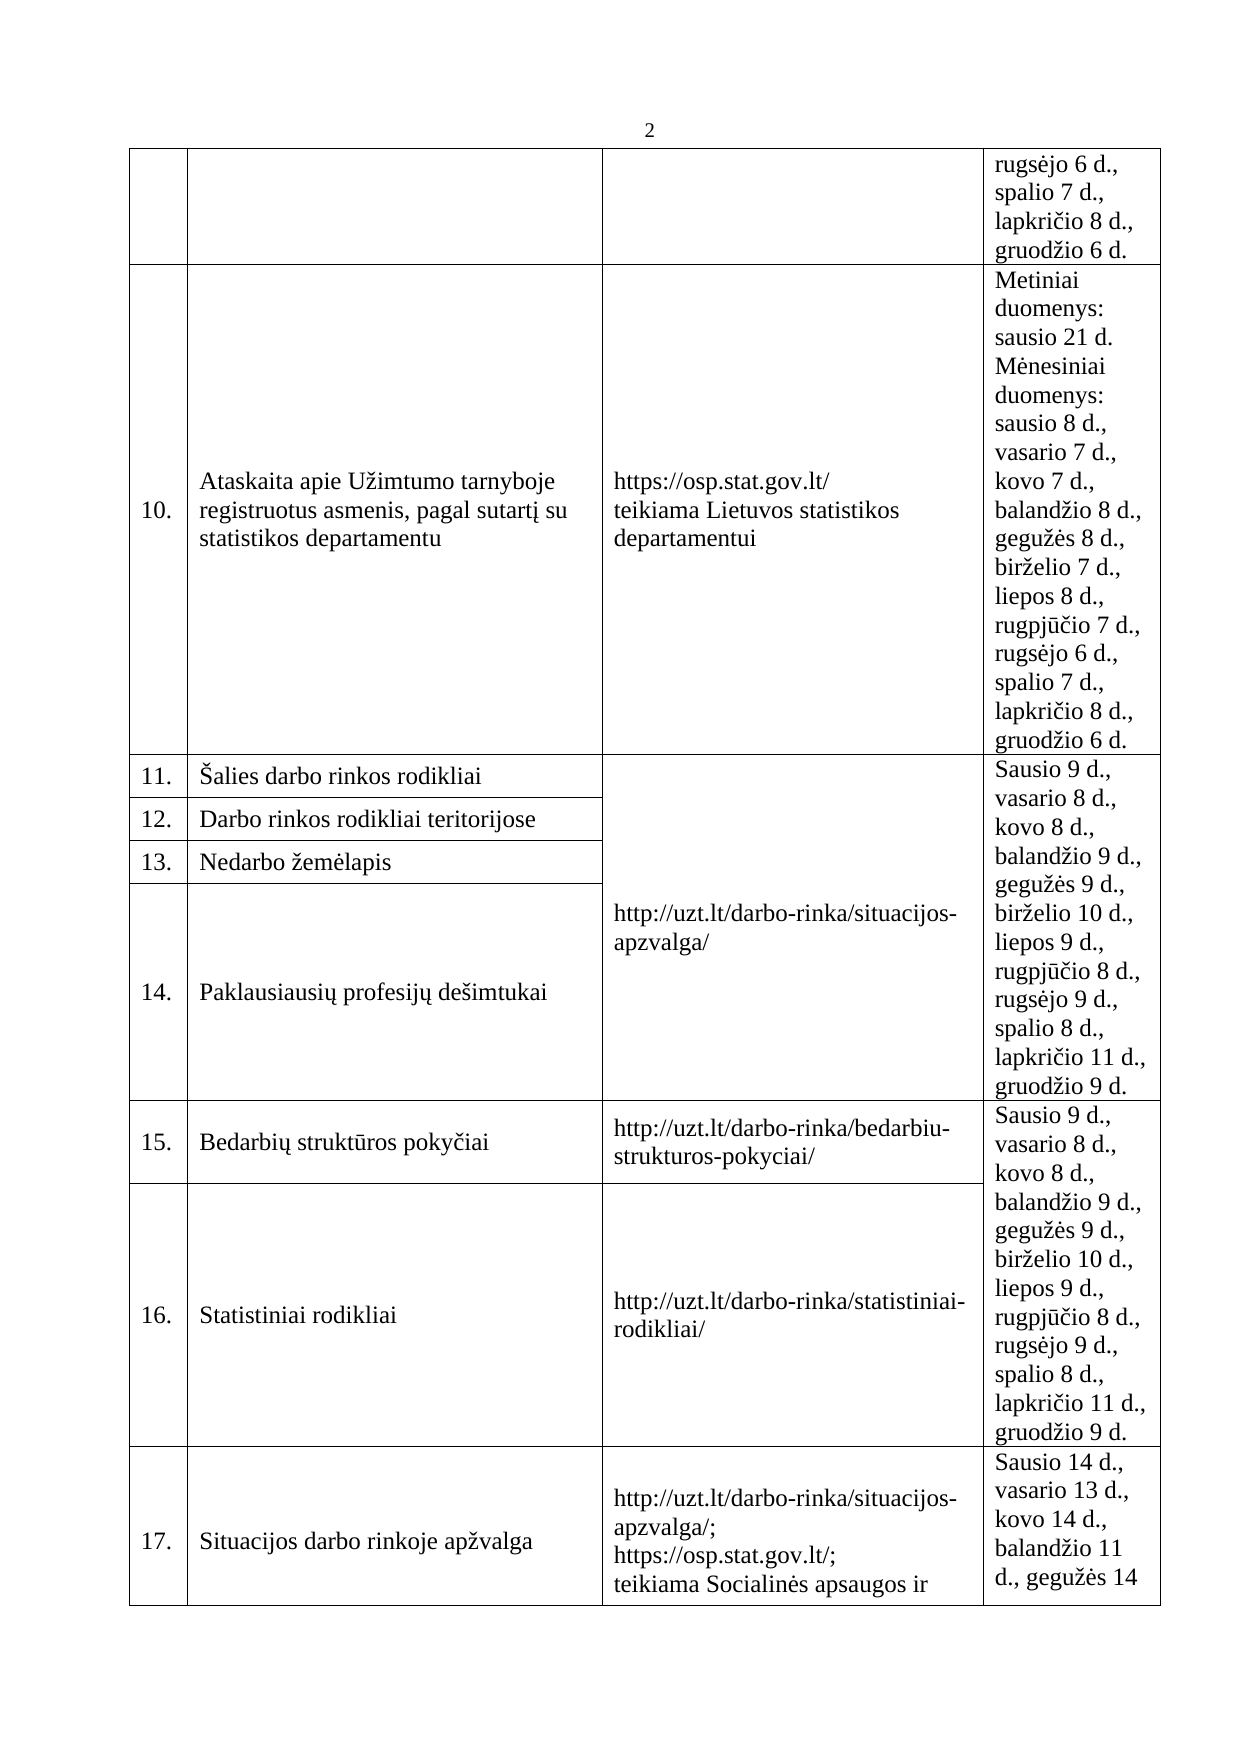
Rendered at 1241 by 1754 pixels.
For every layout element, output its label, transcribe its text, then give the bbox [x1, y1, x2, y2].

table_cell http://uzt.lt/darbo-rinka/situacijos-apzvalga/ [603, 755, 983, 1099]
table_cell 13. [130, 841, 187, 883]
table_cell 17. [130, 1447, 187, 1605]
table_cell Darbo rinkos rodikliai teritorijose [188, 798, 602, 840]
table_cell Bedarbių struktūros pokyčiai [188, 1101, 602, 1182]
table_cell Paklausiausių profesijų dešimtukai [188, 884, 602, 1099]
table_cell Sausio 14 d., vasario 13 d., kovo 14 d., balandžio 11 d., gegužės 14 [984, 1447, 1160, 1605]
table_cell Nedarbo žemėlapis [188, 841, 602, 883]
table_cell http://uzt.lt/darbo-rinka/statistiniai-rodikliai/ [603, 1184, 983, 1446]
table_cell Statistiniai rodikliai [188, 1184, 602, 1446]
table_cell 10. [130, 265, 187, 753]
table_cell [130, 149, 187, 264]
table_cell Metiniai duomenys: sausio 21 d. Mėnesiniai duomenys: sausio 8 d., vasario 7 d., kovo 7 d., balandžio 8 d., gegužės 8 d., birželio 7 d., liepos 8 d., rugpjūčio 7 d., rugsėjo 6 d., spalio 7 d., lapkričio 8 d., gruodžio 6 d. [984, 265, 1160, 753]
table_cell http://uzt.lt/darbo-rinka/bedarbiu-strukturos-pokyciai/ [603, 1101, 983, 1182]
table_cell Šalies darbo rinkos rodikliai [188, 755, 602, 797]
table_cell rugsėjo 6 d., spalio 7 d., lapkričio 8 d., gruodžio 6 d. [984, 149, 1160, 264]
table_cell Situacijos darbo rinkoje apžvalga [188, 1447, 602, 1605]
table_cell https://osp.stat.gov.lt/ teikiama Lietuvos statistikos departamentui [603, 265, 983, 753]
table_cell Sausio 9 d., vasario 8 d., kovo 8 d., balandžio 9 d., gegužės 9 d., birželio 10 d., liepos 9 d., rugpjūčio 8 d., rugsėjo 9 d., spalio 8 d., lapkričio 11 d., gruodžio 9 d. [984, 1101, 1160, 1446]
table_cell http://uzt.lt/darbo-rinka/situacijos-apzvalga/; https://osp.stat.gov.lt/; teikiama Socialinės apsaugos ir [603, 1447, 983, 1605]
table_cell 16. [130, 1184, 187, 1446]
table_cell [603, 149, 983, 264]
table_cell Ataskaita apie Užimtumo tarnyboje registruotus asmenis, pagal sutartį su statistikos departamentu [188, 265, 602, 753]
table_cell 12. [130, 798, 187, 840]
table_cell Sausio 9 d., vasario 8 d., kovo 8 d., balandžio 9 d., gegužės 9 d., birželio 10 d., liepos 9 d., rugpjūčio 8 d., rugsėjo 9 d., spalio 8 d., lapkričio 11 d., gruodžio 9 d. [984, 755, 1160, 1099]
table_cell 11. [130, 755, 187, 797]
table_cell 15. [130, 1101, 187, 1182]
table_cell 14. [130, 884, 187, 1099]
table_cell [188, 149, 602, 264]
